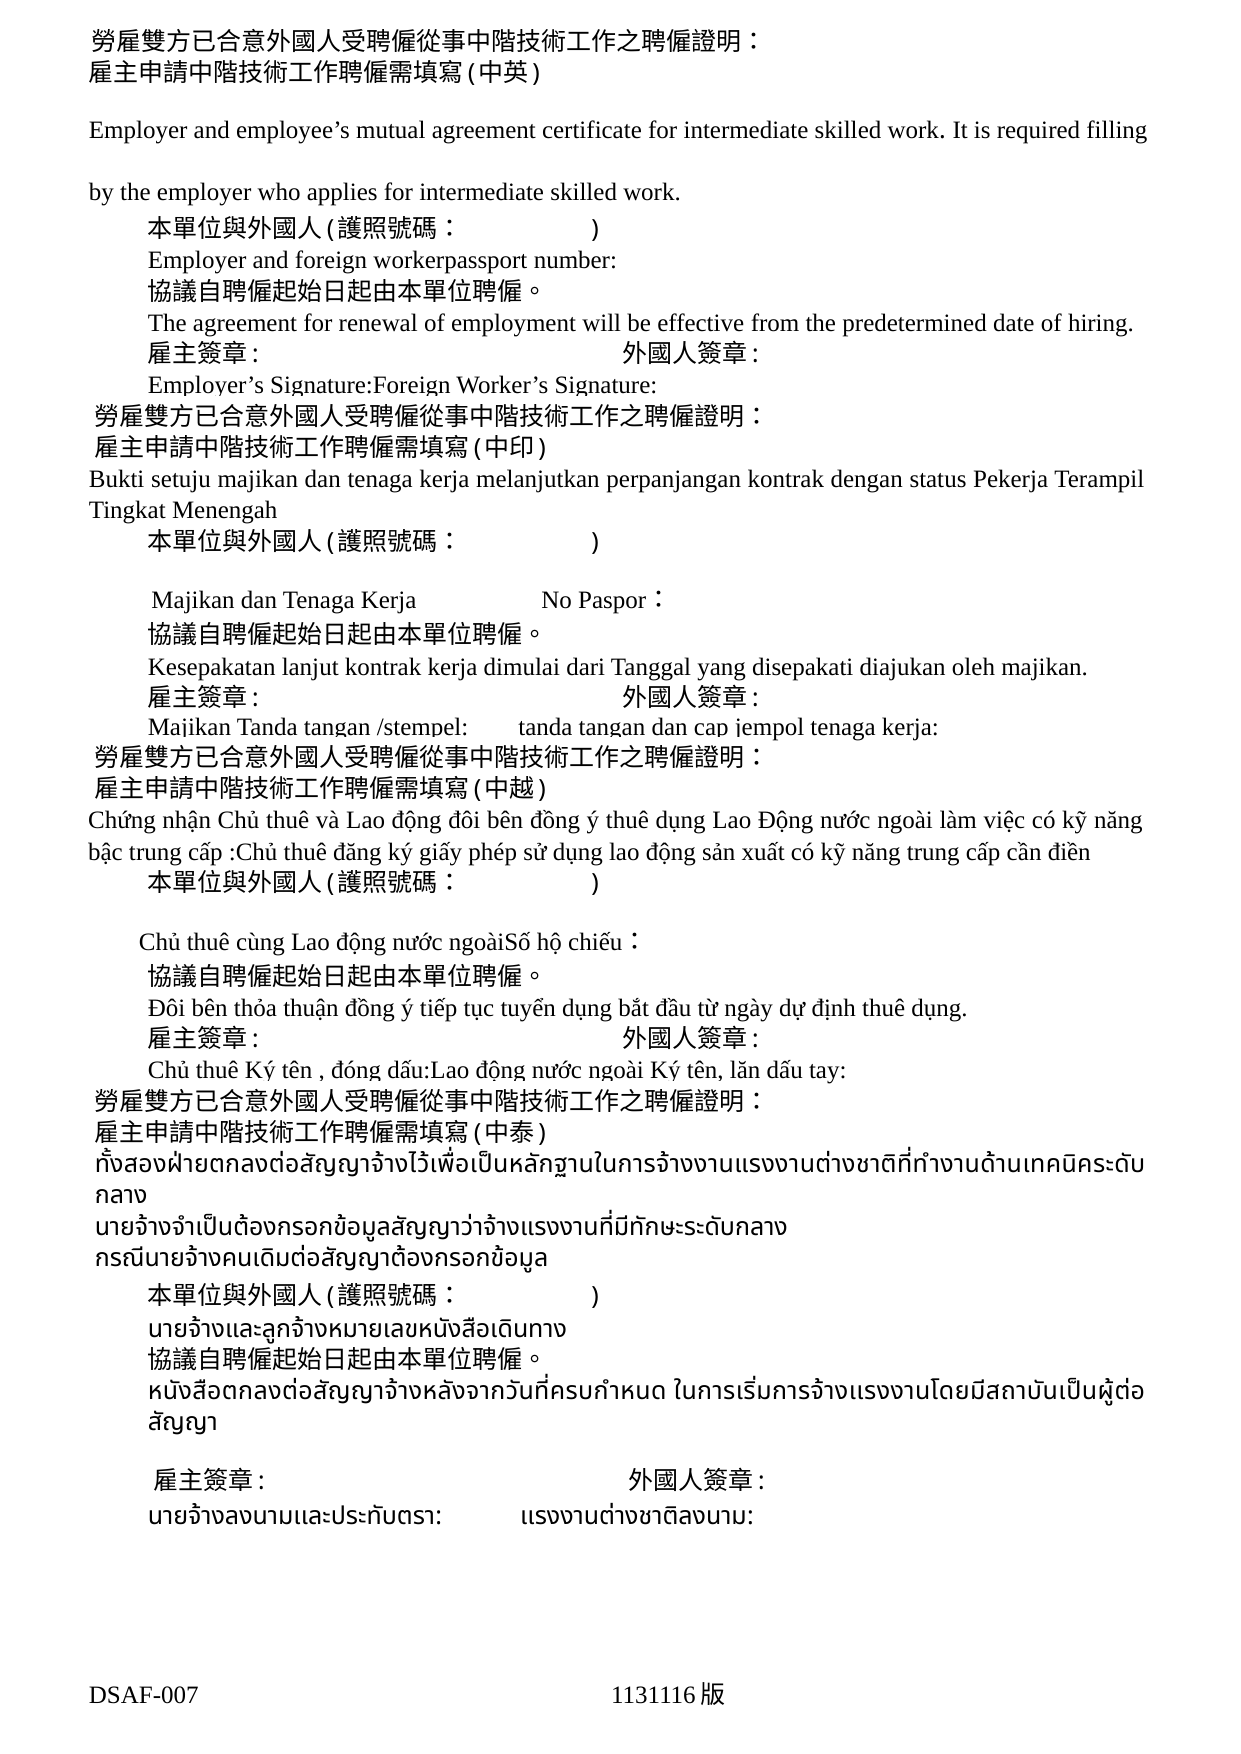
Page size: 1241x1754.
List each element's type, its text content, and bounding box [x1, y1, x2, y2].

text Chủ thuê cùng Lao động nước ngoàiSố hộ chiếu： [139, 897, 1152, 960]
text 本單位與外國人(護照號碼： ) [148, 212, 1146, 244]
text นายจ้างและลูกจ้างหมายเลขหนังสือเดินทาง [94, 1312, 1146, 1343]
text Đôi bên thỏa thuận đồng ý tiếp tục tuyển dụng bắt đầu từ ngày dự định thuê dụng. [148, 991, 1140, 1022]
text 勞雇雙方已合意外國人受聘僱從事中階技術工作之聘僱證明： [91, 25, 1146, 56]
text Kesepakatan lanjut kontrak kerja dimulai dari Tanggal yang disepakati diajukan oleh majikan. [148, 650, 1140, 681]
text 勞雇雙方已合意外國人受聘僱從事中階技術工作之聘僱證明： [94, 741, 1146, 772]
text 雇主簽章: 外國人簽章: [148, 681, 1140, 712]
text 勞雇雙方已合意外國人受聘僱從事中階技術工作之聘僱證明： [94, 1085, 1146, 1116]
text 協議自聘僱起始日起由本單位聘僱。 [148, 619, 1146, 650]
text Employer’s Signature:Foreign Worker’s Signature: [101, 369, 1140, 400]
text Majikan Tanda tangan /stempel: tanda tangan dan cap jempol tenaga kerja: [101, 712, 1140, 741]
text 協議自聘僱起始日起由本單位聘僱。 [148, 960, 1146, 991]
text นายจ้างลงนามเเละประทับตรา: เเรงงานต่างชาติลงนาม: [94, 1499, 1146, 1531]
text 雇主申請中階技術工作聘僱需填寫(中英) [89, 56, 1146, 87]
text 本單位與外國人(護照號碼： ) [148, 866, 1146, 897]
text The agreement for renewal of employment will be effective from the predetermined date of hiring. [148, 306, 1140, 337]
text Chứng nhận Chủ thuê và Lao động đôi bên đồng ý thuê dụng Lao Động nước ngoài làm việc có kỹ năng bậc trung cấp :Chủ thuê đăng ký giấy phép sử dụng lao động sản xuất có kỹ năng trung cấp cần điền [88, 804, 1146, 866]
text Majikan dan Tenaga Kerja No Paspor： [139, 556, 1152, 619]
text 協議自聘僱起始日起由本單位聘僱。 [148, 275, 1146, 306]
text Employer and employee’s mutual agreement certificate for intermediate skilled work. It is required filling by the employer who applies for intermediate skilled work. [89, 87, 1152, 212]
text 雇主簽章: 外國人簽章: [139, 1437, 1152, 1499]
text 協議自聘僱起始日起由本單位聘僱。 [148, 1343, 1146, 1374]
text 雇主申請中階技術工作聘僱需填寫(中印) [94, 431, 1146, 462]
text Bukti setuju majikan dan tenaga kerja melanjutkan perpanjangan kontrak dengan status Pekerja Terampil Tingkat Menengah [89, 462, 1146, 525]
text 雇主簽章: 外國人簽章: [148, 1022, 1140, 1054]
text 雇主申請中階技術工作聘僱需填寫(中越) [94, 772, 1146, 804]
text Employer and foreign workerpassport number: [148, 244, 1146, 275]
text นายจ้างจำเป็นต้องกรอกข้อมูลสัญญาว่าจ้างแรงงานที่มีทักษะระดับกลาง [94, 1210, 1146, 1241]
text หนังสือตกลงต่อสัญญาจ้างหลังจากวันที่ครบกำหนด ในการเริ่มการจ้างเเรงงานโดยมีสถาบันเป็นผู้ต่อสัญญา [148, 1374, 1146, 1437]
text 雇主簽章: 外國人簽章: [101, 337, 1140, 369]
text ทั้งสองฝ่ายตกลงต่อสัญญาจ้างไว้เพื่อเป็นหลักฐานในการจ้างงานแรงงานต่างชาติที่ทำงานด้านเทคนิคระดับกลาง [94, 1147, 1146, 1210]
text 本單位與外國人(護照號碼： ) [94, 1272, 1146, 1312]
text Chủ thuê Ký tên , đóng dấu:Lao động nước ngoài Ký tên, lăn dấu tay: [101, 1054, 1140, 1085]
text 勞雇雙方已合意外國人受聘僱從事中階技術工作之聘僱證明： [94, 400, 1146, 431]
text กรณีนายจ้างคนเดิมต่อสัญญาต้องกรอกข้อมูล [94, 1241, 1146, 1272]
text 雇主申請中階技術工作聘僱需填寫(中泰) [94, 1116, 1146, 1147]
text 本單位與外國人(護照號碼： ) [148, 525, 1146, 556]
